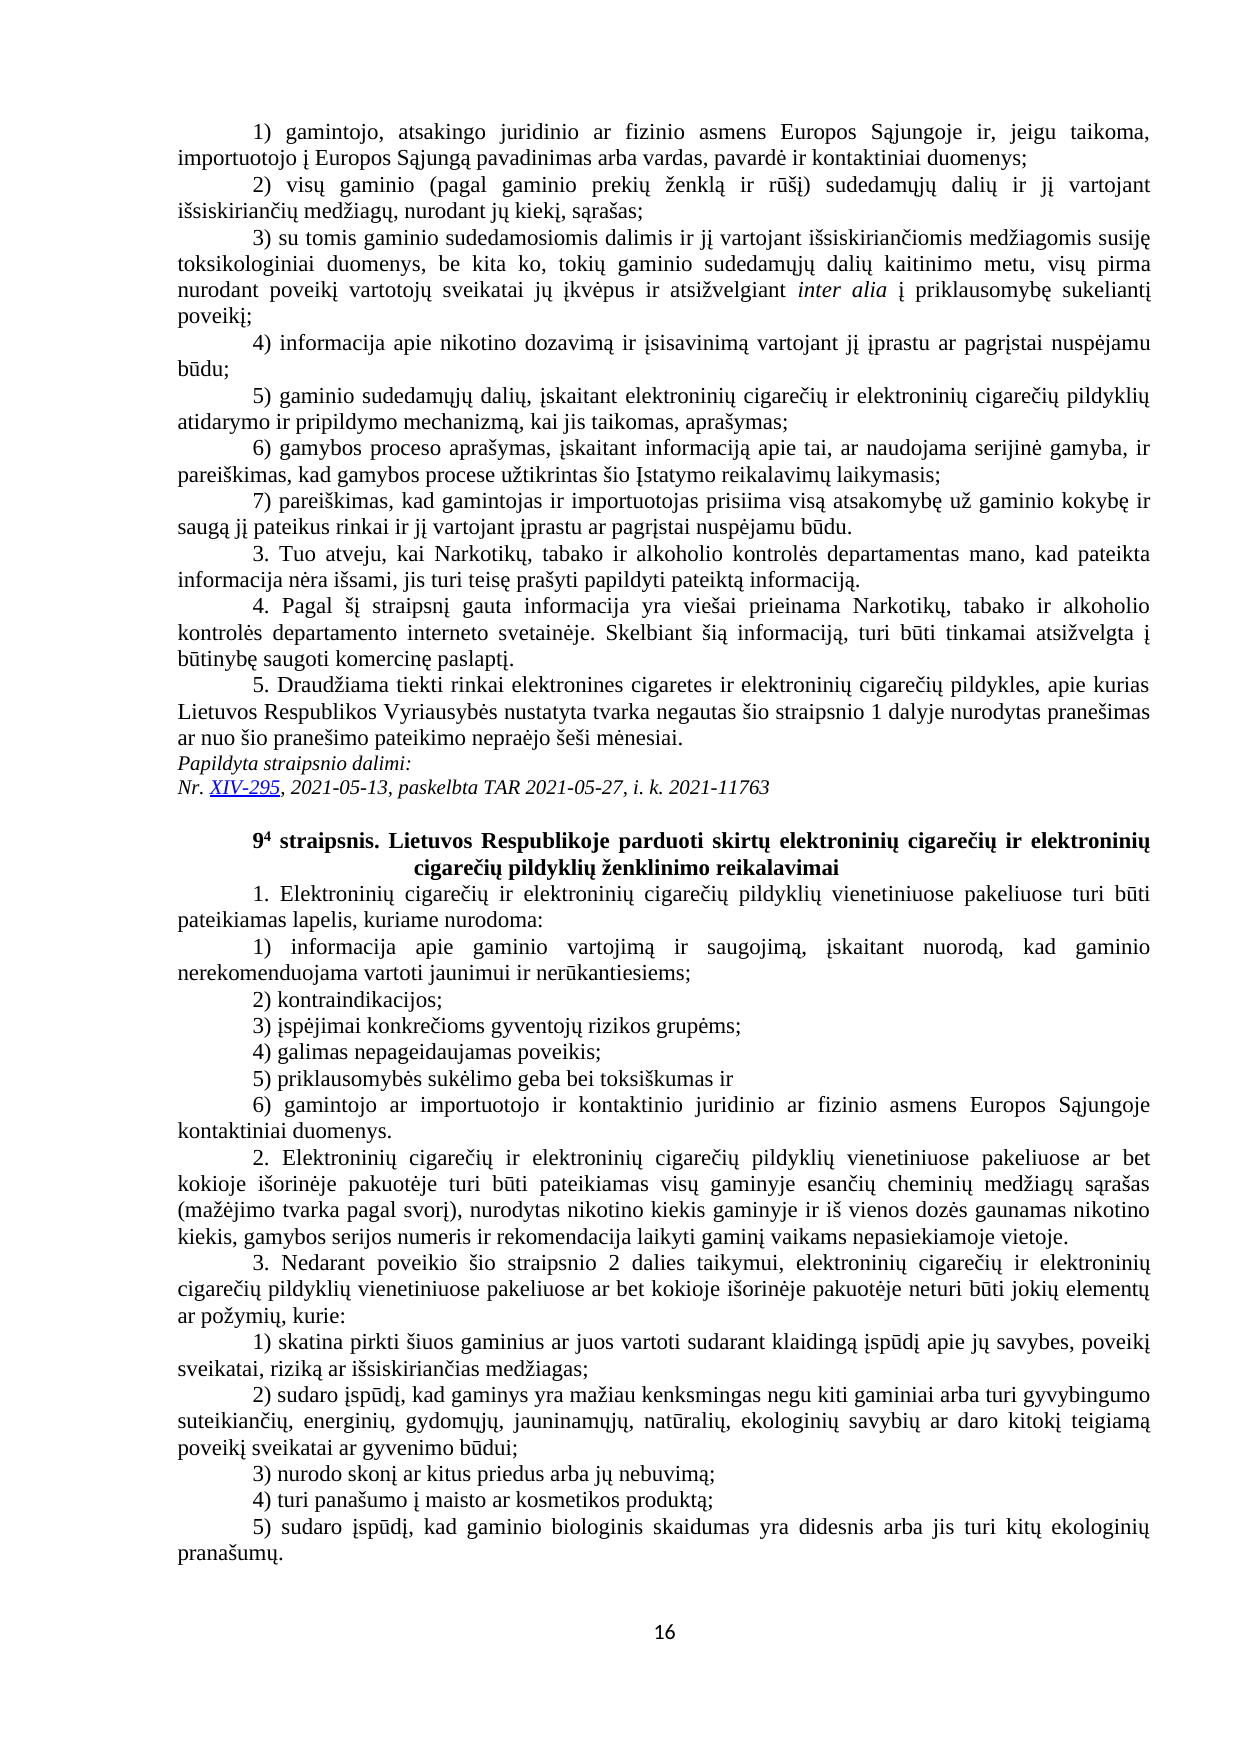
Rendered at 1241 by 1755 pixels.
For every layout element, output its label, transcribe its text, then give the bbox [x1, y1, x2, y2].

text 6) gamintojo ar importuotojo ir kontaktinio juridinio ar fizinio asmens Europos Sąjungoje kontaktiniai duomenys. [177, 1091, 1152, 1144]
text 1) skatina pirkti šiuos gaminius ar juos vartoti sudarant klaidingą įspūdį apie jų savybes, poveikį sveikatai, riziką ar išsiskiriančias medžiagas; [177, 1328, 1152, 1381]
text 4) informacija apie nikotino dozavimą ir įsisavinimą vartojant jį įprastu ar pagrįstai nuspėjamu būdu; [177, 329, 1152, 382]
text 1) gamintojo, atsakingo juridinio ar fizinio asmens Europos Sąjungoje ir, jeigu taikoma, importuotojo į Europos Sąjungą pavadinimas arba vardas, pavardė ir kontaktiniai duomenys; [177, 118, 1152, 171]
text 1) informacija apie gaminio vartojimą ir saugojimą, įskaitant nuorodą, kad gaminio nerekomenduojama vartoti jaunimui ir nerūkantiesiems; [177, 933, 1152, 986]
text 5) priklausomybės sukėlimo geba bei toksiškumas ir [177, 1065, 1152, 1091]
text Papildyta straipsnio dalimi: [177, 751, 1152, 775]
text 3. Tuo atveju, kai Narkotikų, tabako ir alkoholio kontrolės departamentas mano, kad pateikta informacija nėra išsami, jis turi teisę prašyti papildyti pateiktą informaciją. [177, 540, 1152, 592]
text 4) turi panašumo į maisto ar kosmetikos produktą; [177, 1486, 1152, 1513]
text 6) gamybos proceso aprašymas, įskaitant informaciją apie tai, ar naudojama serijinė gamyba, ir pareiškimas, kad gamybos procese užtikrintas šio Įstatymo reikalavimų laikymasis; [177, 434, 1152, 487]
text 2) visų gaminio (pagal gaminio prekių ženklą ir rūšį) sudedamųjų dalių ir jį vartojant išsiskiriančių medžiagų, nurodant jų kiekį, sąrašas; [177, 171, 1152, 223]
text 7) pareiškimas, kad gamintojas ir importuotojas prisiima visą atsakomybę už gaminio kokybę ir saugą jį pateikus rinkai ir jį vartojant įprastu ar pagrįstai nuspėjamu būdu. [177, 487, 1152, 540]
text 4) galimas nepageidaujamas poveikis; [177, 1038, 1152, 1065]
text 2) sudaro įspūdį, kad gaminys yra mažiau kenksmingas negu kiti gaminiai arba turi gyvybingumo suteikiančių, energinių, gydomųjų, jauninamųjų, natūralių, ekologinių savybių ar daro kitokį teigiamą poveikį sveikatai ar gyvenimo būdui; [177, 1381, 1152, 1460]
text 1. Elektroninių cigarečių ir elektroninių cigarečių pildyklių vienetiniuose pakeliuose turi būti pateikiamas lapelis, kuriame nurodoma: [177, 880, 1152, 933]
text 3) įspėjimai konkrečioms gyventojų rizikos grupėms; [177, 1012, 1152, 1038]
text 94 straipsnis. Lietuvos Respublikoje parduoti skirtų elektroninių cigarečių ir elektroninių cigarečių pildyklių ženklinimo reikalavimai [252, 827, 1152, 880]
text 3) nurodo skonį ar kitus priedus arba jų nebuvimą; [177, 1460, 1152, 1486]
text 5) gaminio sudedamųjų dalių, įskaitant elektroninių cigarečių ir elektroninių cigarečių pildyklių atidarymo ir pripildymo mechanizmą, kai jis taikomas, aprašymas; [177, 382, 1152, 434]
text 3) su tomis gaminio sudedamosiomis dalimis ir jį vartojant išsiskiriančiomis medžiagomis susiję toksikologiniai duomenys, be kita ko, tokių gaminio sudedamųjų dalių kaitinimo metu, visų pirma nurodant poveikį vartotojų sveikatai jų įkvėpus ir atsižvelgiant inter alia į priklausomybę sukeliantį poveikį; [177, 223, 1152, 329]
text 3. Nedarant poveikio šio straipsnio 2 dalies taikymui, elektroninių cigarečių ir elektroninių cigarečių pildyklių vienetiniuose pakeliuose ar bet kokioje išorinėje pakuotėje neturi būti jokių elementų ar požymių, kurie: [177, 1249, 1152, 1328]
text 5. Draudžiama tiekti rinkai elektronines cigaretes ir elektroninių cigarečių pildykles, apie kurias Lietuvos Respublikos Vyriausybės nustatyta tvarka negautas šio straipsnio 1 dalyje nurodytas pranešimas ar nuo šio pranešimo pateikimo nepraėjo šeši mėnesiai. [177, 672, 1152, 751]
text 2. Elektroninių cigarečių ir elektroninių cigarečių pildyklių vienetiniuose pakeliuose ar bet kokioje išorinėje pakuotėje turi būti pateikiamas visų gaminyje esančių cheminių medžiagų sąrašas (mažėjimo tvarka pagal svorį), nurodytas nikotino kiekis gaminyje ir iš vienos dozės gaunamas nikotino kiekis, gamybos serijos numeris ir rekomendacija laikyti gaminį vaikams nepasiekiamoje vietoje. [177, 1144, 1152, 1249]
text Nr. XIV-295, 2021-05-13, paskelbta TAR 2021-05-27, i. k. 2021-11763 [177, 775, 1152, 799]
text 5) sudaro įspūdį, kad gaminio biologinis skaidumas yra didesnis arba jis turi kitų ekologinių pranašumų. [177, 1513, 1152, 1565]
text 4. Pagal šį straipsnį gauta informacija yra viešai prieinama Narkotikų, tabako ir alkoholio kontrolės departamento interneto svetainėje. Skelbiant šią informaciją, turi būti tinkamai atsižvelgta į būtinybę saugoti komercinę paslaptį. [177, 592, 1152, 672]
text 2) kontraindikacijos; [177, 986, 1152, 1012]
